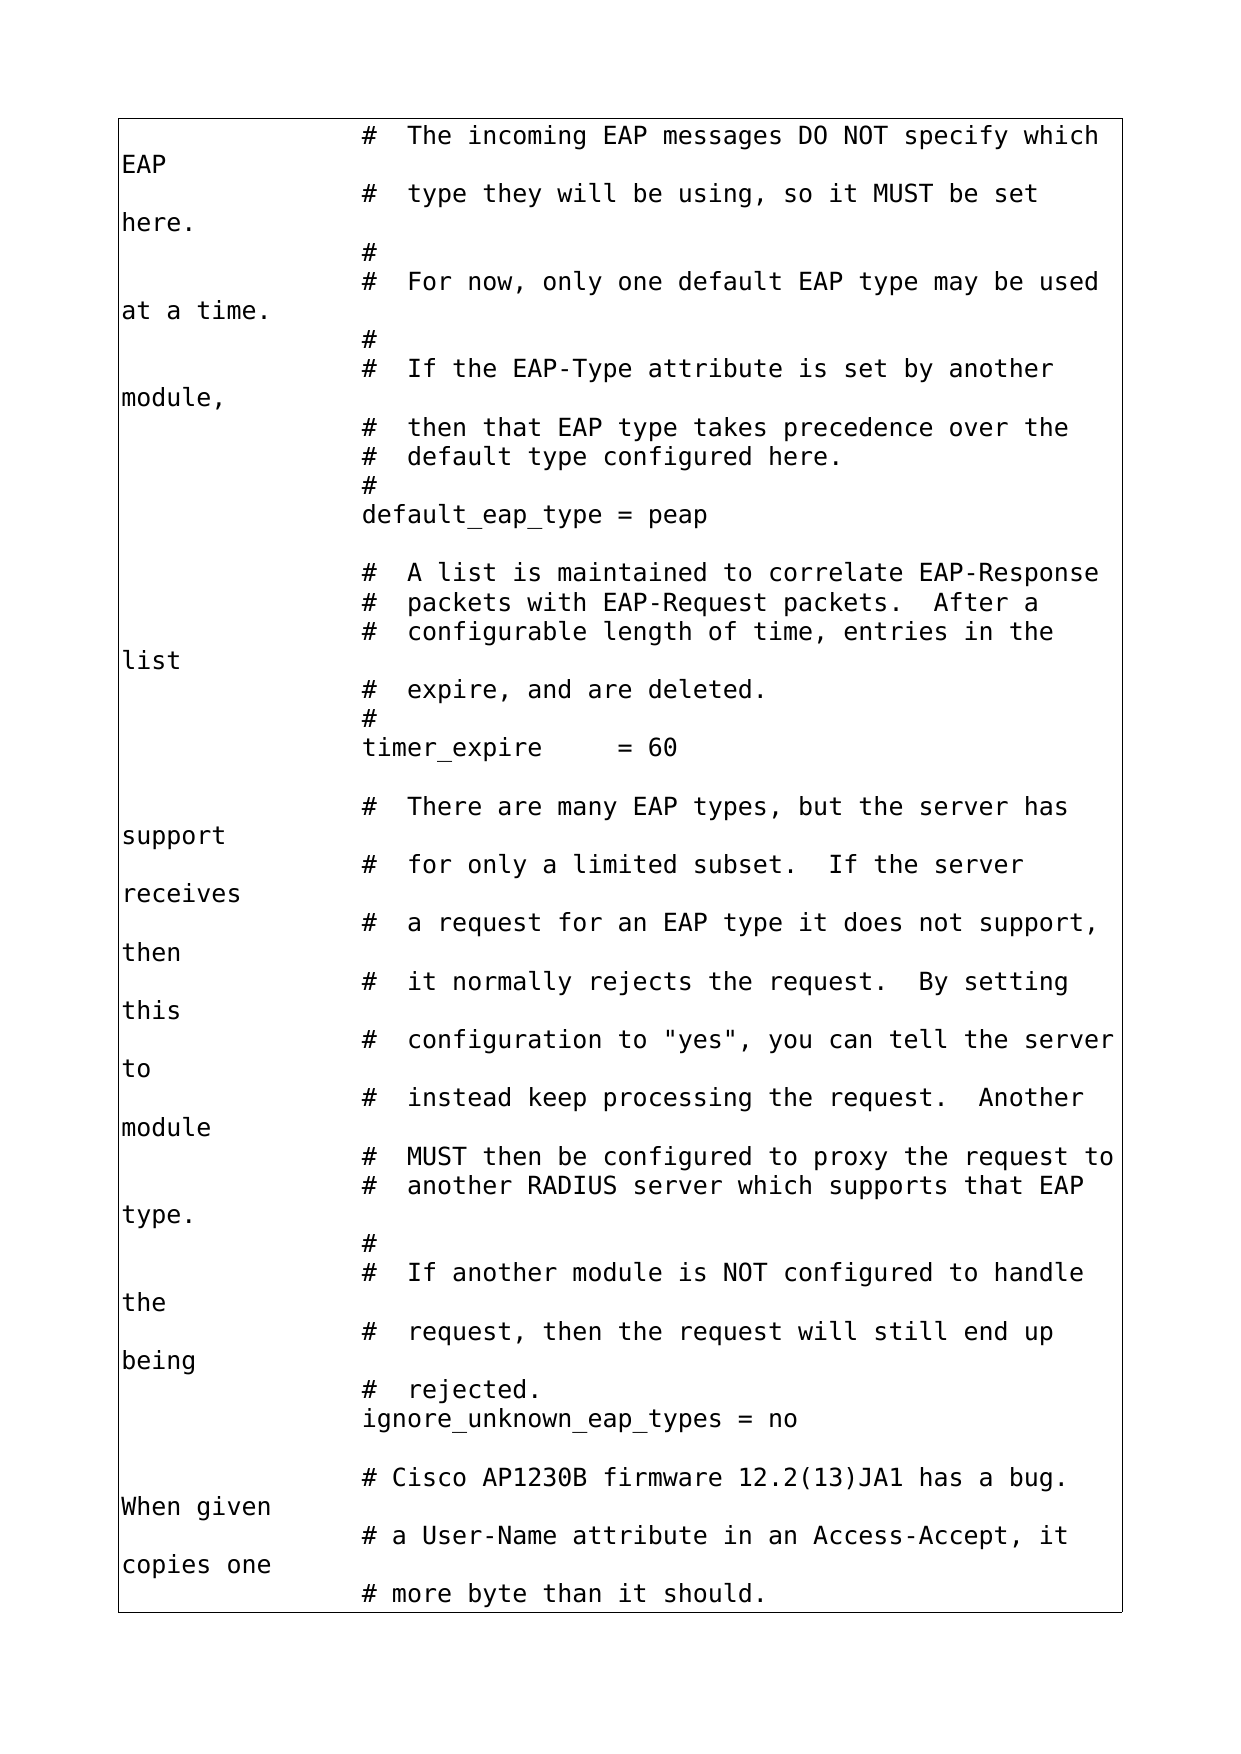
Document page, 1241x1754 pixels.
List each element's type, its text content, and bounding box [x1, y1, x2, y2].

table_header # The incoming EAP messages DO NOT specify which EAP # type they will be using, so it MUST be set here. # # For now, only one default EAP type may be used at a time. # # If the EAP-Type attribute is set by another module, # then that EAP type takes precedence over the # default type configured here. # default_eap_type = peap # A list is maintained to correlate EAP-Response # packets with EAP-Request packets. After a # configurable length of time, entries in the list # expire, and are deleted. # timer_expire = 60 # There are many EAP types, but the server has support # for only a limited subset. If the server receives # a request for an EAP type it does not support, then # it normally rejects the request. By setting this # configuration to "yes", you can tell the server to # instead keep processing the request. Another module # MUST then be configured to proxy the request to # another RADIUS server which supports that EAP type. # # If another module is NOT configured to handle the # request, then the request will still end up being # rejected. ignore_unknown_eap_types = no # Cisco AP1230B firmware 12.2(13)JA1 has a bug. When given # a User-Name attribute in an Access-Accept, it copies one # more byte than it should. [119, 119, 1122, 1612]
